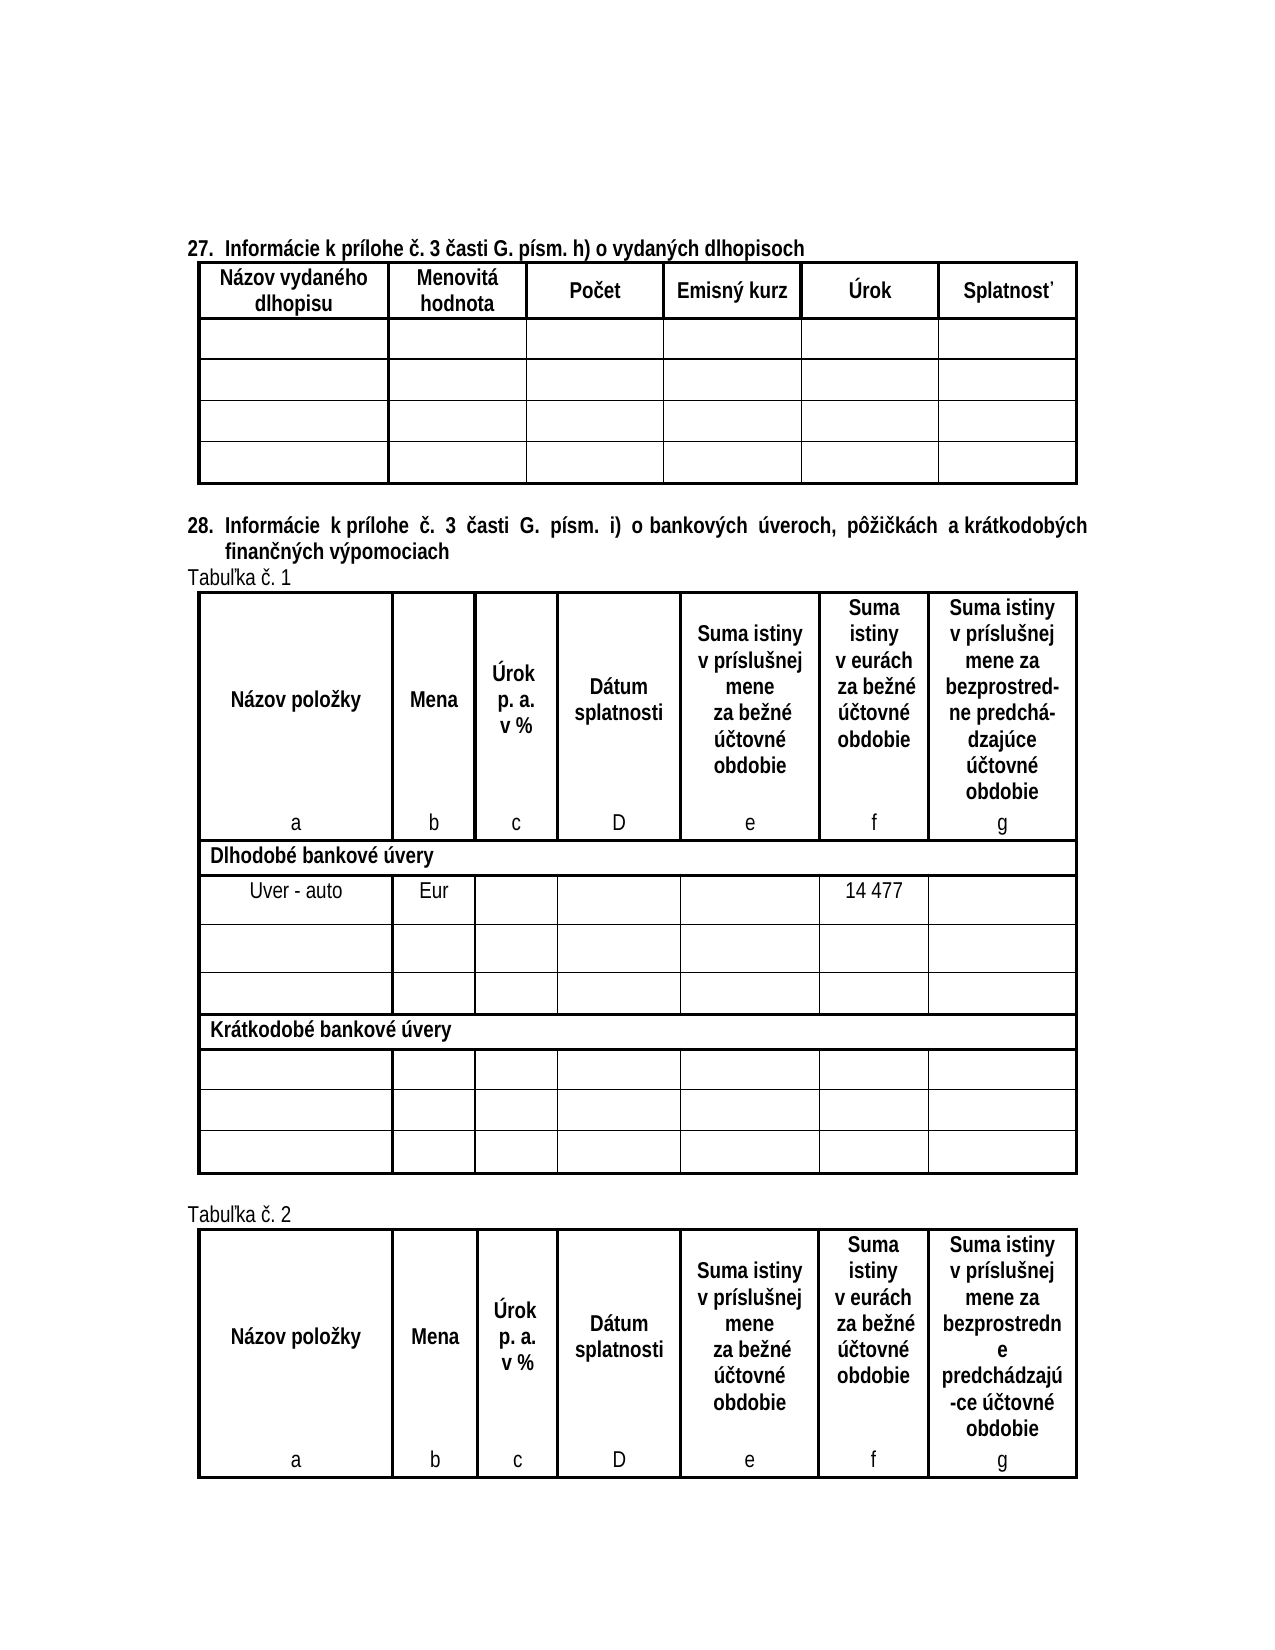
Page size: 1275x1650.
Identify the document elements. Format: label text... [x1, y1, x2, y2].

table_cell [476, 877, 557, 924]
table_cell [390, 442, 526, 482]
table_cell [476, 1090, 557, 1130]
table_header Úrok [803, 264, 937, 317]
table_cell [394, 1090, 474, 1130]
table_cell g [930, 805, 1075, 839]
table_header Suma istiny v príslušnej mene za bezprostred-ne predchá-dzajúce účtovné obdobie [930, 594, 1075, 805]
table_cell [390, 360, 526, 399]
table_cell [664, 401, 801, 441]
table_cell [939, 401, 1075, 441]
table_cell Eur [394, 877, 474, 924]
table_cell [939, 360, 1075, 399]
table_header Emisný kurz [665, 264, 799, 317]
table_header Názov položky [201, 1231, 391, 1442]
table_cell [820, 1090, 928, 1130]
table_cell [558, 925, 680, 972]
table_cell [558, 1051, 680, 1089]
table_header Úrok p. a. v % [479, 1231, 556, 1442]
table_cell [558, 973, 680, 1013]
table_cell b [394, 1442, 476, 1476]
table_cell [929, 1051, 1075, 1089]
table_cell [929, 1090, 1075, 1130]
table_cell [394, 1131, 474, 1172]
table_cell [558, 877, 680, 924]
table_header Počet [528, 264, 662, 317]
table_cell [681, 877, 819, 924]
table_cell [820, 1051, 928, 1089]
table_cell g [930, 1442, 1075, 1476]
table_cell [802, 442, 938, 482]
table_cell [390, 401, 526, 441]
table_cell [201, 1051, 391, 1089]
text 28. Informácie k prílohe č. 3 časti G. písm. i) o bankových úveroch, pôžičkách a krátkodobých finančných výpomociach [187, 512, 1087, 564]
table_cell [802, 360, 938, 399]
table_header Menovitá hodnota [390, 264, 525, 317]
table_header Dátum splatnosti [559, 1231, 679, 1442]
table_cell [476, 925, 557, 972]
table_header Názov vydaného dlhopisu [201, 264, 387, 317]
table_cell [201, 401, 387, 441]
table_cell [201, 360, 387, 399]
table_cell c [477, 805, 556, 839]
table_cell a [201, 1442, 391, 1476]
table_cell [527, 320, 663, 358]
table_cell a [201, 805, 391, 839]
table_cell [527, 442, 663, 482]
table_cell [929, 1131, 1075, 1172]
table_cell [664, 442, 801, 482]
table_cell [394, 925, 474, 972]
table_header Suma istiny v eurách za bežné účtovné obdobie [820, 1231, 927, 1442]
table_cell Dlhodobé bankové úvery [201, 842, 1075, 873]
table_header Názov položky [201, 594, 391, 805]
table_cell [681, 973, 819, 1013]
table_cell Uver - auto [201, 877, 391, 924]
table_cell [664, 320, 801, 358]
table_header Suma istiny v príslušnej mene za bezprostredne predchádzajú-ce účtovné obdobie [930, 1231, 1075, 1442]
table_header Mena [394, 594, 473, 805]
table_cell [929, 925, 1075, 972]
table_cell e [682, 805, 818, 839]
table_cell [820, 925, 928, 972]
table_cell [939, 320, 1075, 358]
table_cell [802, 320, 938, 358]
table_cell b [394, 805, 473, 839]
table_cell [201, 973, 391, 1013]
table_cell [939, 442, 1075, 482]
table_cell [201, 442, 387, 482]
table_cell [201, 1131, 391, 1172]
table_cell [681, 1131, 819, 1172]
table_cell 14 477 [820, 877, 928, 924]
table_header Úrok p. a. v % [477, 594, 556, 805]
table_cell [802, 401, 938, 441]
table_cell [527, 360, 663, 399]
table_cell [394, 1051, 474, 1089]
table_cell [681, 1051, 819, 1089]
text Tabuľka č. 2 [187, 1201, 1087, 1228]
table_cell [664, 360, 801, 399]
table_cell [201, 925, 391, 972]
table_cell [929, 973, 1075, 1013]
table_cell [527, 401, 663, 441]
table_cell [558, 1131, 680, 1172]
text Tabuľka č. 1 [187, 564, 1087, 591]
table_cell f [820, 1442, 927, 1476]
text 27. Informácie k prílohe č. 3 časti G. písm. h) o vydaných dlhopisoch [187, 234, 1087, 261]
table_cell [929, 877, 1075, 924]
table_header Mena [394, 1231, 476, 1442]
table_header Splatnosť [940, 264, 1075, 317]
table_cell [558, 1090, 680, 1130]
table_cell [681, 925, 819, 972]
table_header Suma istiny v príslušnej mene za bežné účtovné obdobie [682, 594, 818, 805]
table_cell [390, 320, 526, 358]
table_header Dátum splatnosti [559, 594, 679, 805]
table_cell D [559, 1442, 679, 1476]
table_cell Krátkodobé bankové úvery [201, 1016, 1075, 1048]
table_cell [820, 1131, 928, 1172]
table_cell [681, 1090, 819, 1130]
table_cell [820, 973, 928, 1013]
table_cell [201, 320, 387, 358]
table_header Suma istiny v príslušnej mene za bežné účtovné obdobie [682, 1231, 817, 1442]
table_cell [394, 973, 474, 1013]
table_cell [476, 1131, 557, 1172]
table_cell [201, 1090, 391, 1130]
table_cell [476, 973, 557, 1013]
table_cell [476, 1051, 557, 1089]
table_header Suma istiny v eurách za bežné účtovné obdobie [821, 594, 927, 805]
table_cell e [682, 1442, 817, 1476]
table_cell D [559, 805, 679, 839]
table_cell c [479, 1442, 556, 1476]
table_cell f [821, 805, 927, 839]
